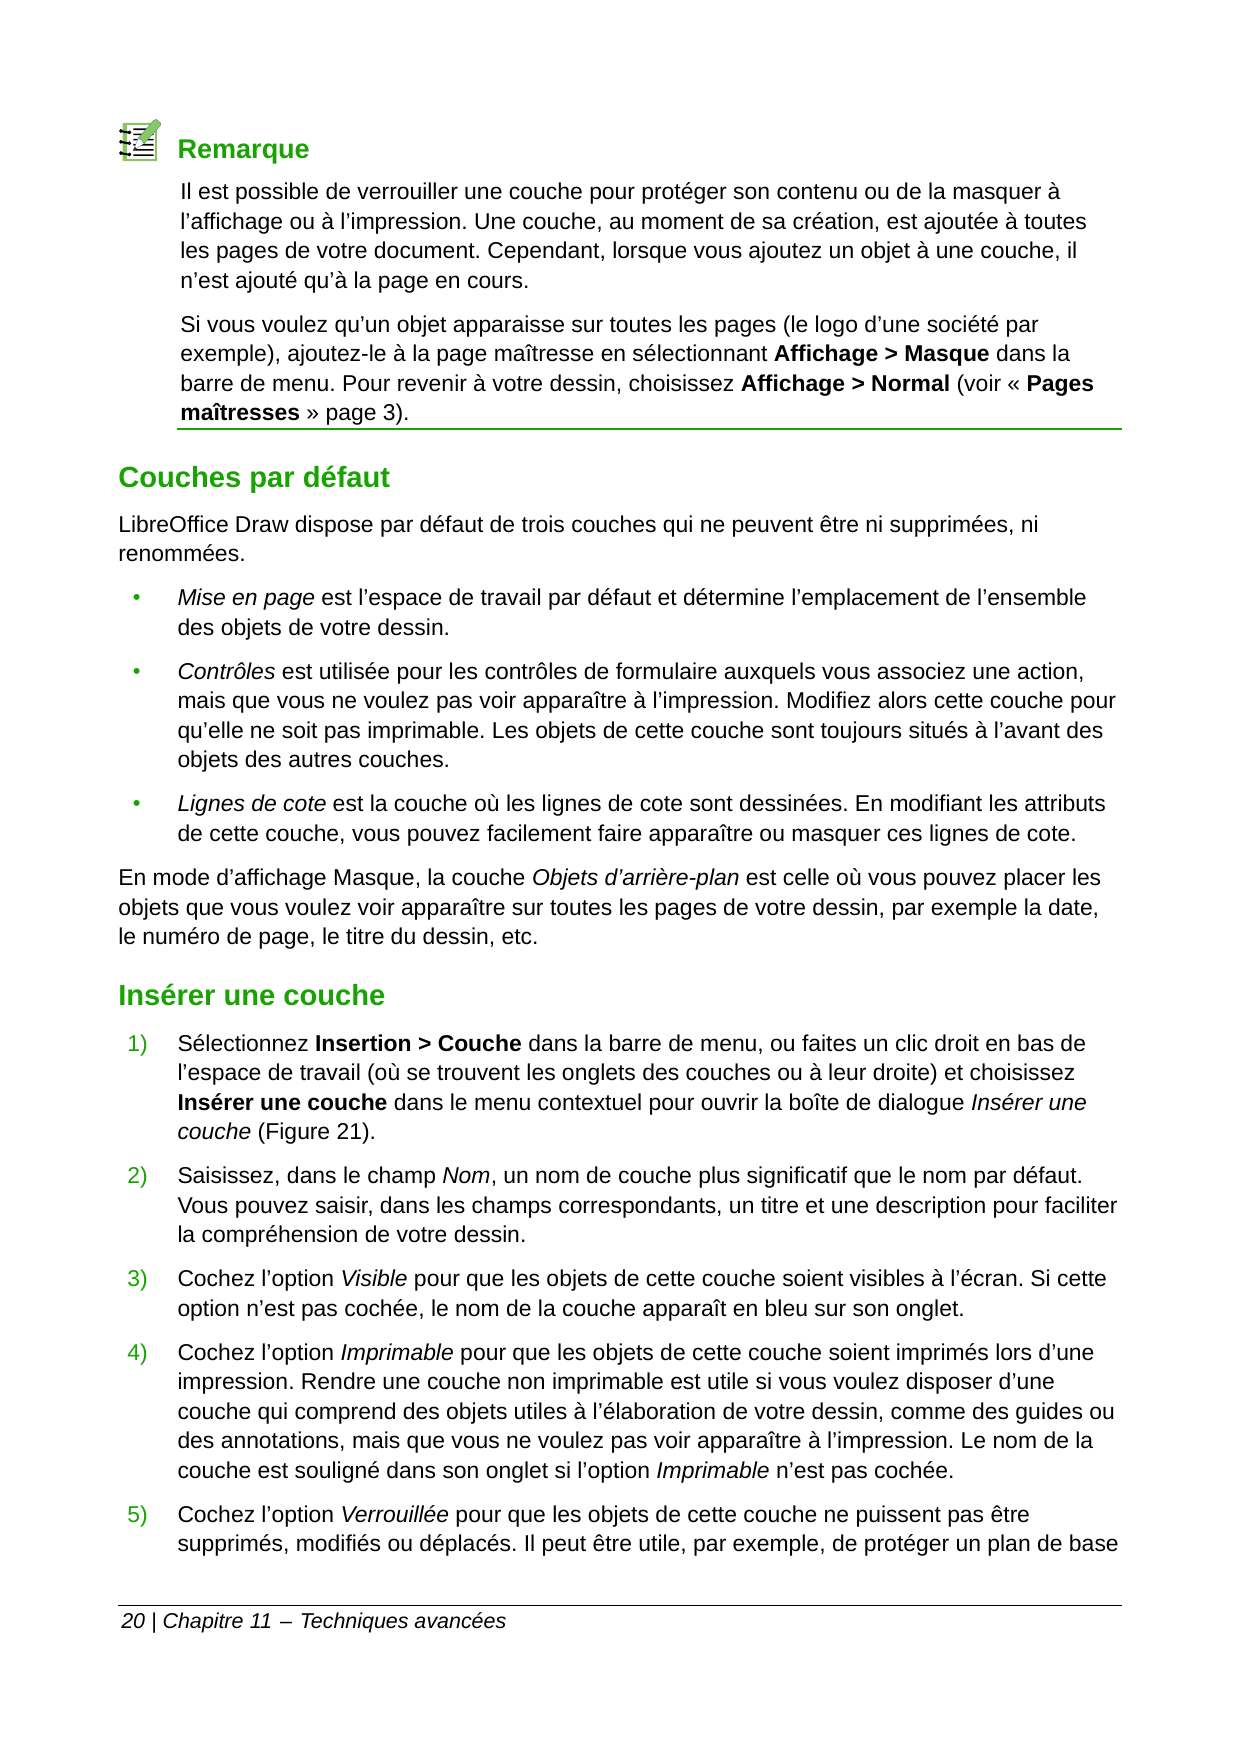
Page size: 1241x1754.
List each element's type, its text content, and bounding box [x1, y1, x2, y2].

list Remarque [118, 118, 1122, 164]
list Cochez l’option Verrouillée pour que les objets de cette couche ne puissent pas être supprimés, modifiés ou déplacés. Il peut être utile, par exemple, de protéger un plan de base [148, 1498, 1122, 1557]
text En mode d’affichage Masque, la couche Objets d’arrière-plan est celle où vous pouvez placer les objets que vous voulez voir apparaître sur toutes les pages de votre dessin, par exemple la date, le numéro de page, le titre du dessin, etc. [118, 861, 1122, 949]
list Contrôles est utilisée pour les contrôles de formulaire auxquels vous associez une action, mais que vous ne voulez pas voir apparaître à l’impression. Modifiez alors cette couche pour qu’elle ne soit pas imprimable. Les objets de cette couche sont toujours situés à l’avant des objets des autres couches. [133, 655, 1122, 773]
text LibreOffice Draw dispose par défaut de trois couches qui ne peuvent être ni supprimées, ni renommées. [118, 508, 1122, 567]
subtitle Insérer une couche [118, 978, 1122, 1012]
subtitle Couches par défaut [118, 459, 1122, 493]
list Cochez l’option Visible pour que les objets de cette couche soient visibles à l’écran. Si cette option n’est pas cochée, le nom de la couche apparaît en bleu sur son onglet. [148, 1262, 1122, 1321]
text Si vous voulez qu’un objet apparaisse sur toutes les pages (le logo d’une société par exemple), ajoutez-le à la page maîtresse en sélectionnant Affichage > Masque dans la barre de menu. Pour revenir à votre dessin, choisissez Affichage > Normal (voir « Pages maîtresses » page 3). [177, 304, 1122, 428]
list Cochez l’option Imprimable pour que les objets de cette couche soient imprimés lors d’une impression. Rendre une couche non imprimable est utile si vous voulez disposer d’une couche qui comprend des objets utiles à l’élaboration de votre dessin, comme des guides ou des annotations, mais que vous ne voulez pas voir apparaître à l’impression. Le nom de la couche est souligné dans son onglet si l’option Imprimable n’est pas cochée. [148, 1336, 1122, 1483]
text Il est possible de verrouiller une couche pour protéger son contenu ou de la masquer à l’affichage ou à l’impression. Une couche, au moment de sa création, est ajoutée à toutes les pages de votre document. Cependant, lorsque vous ajoutez un objet à une couche, il n’est ajouté qu’à la page en cours. [177, 172, 1122, 293]
list Sélectionnez Insertion > Couche dans la barre de menu, ou faites un clic droit en bas de l’espace de travail (où se trouvent les onglets des couches ou à leur droite) et choisissez Insérer une couche dans le menu contextuel pour ouvrir la boîte de dialogue Insérer une couche (Figure 21). [148, 1027, 1122, 1144]
list Saisissez, dans le champ Nom, un nom de couche plus significatif que le nom par défaut. Vous pouvez saisir, dans les champs correspondants, un titre et une description pour faciliter la compréhension de votre dessin. [148, 1159, 1122, 1247]
list Lignes de cote est la couche où les lignes de cote sont dessinées. En modifiant les attributs de cette couche, vous pouvez facilement faire apparaître ou masquer ces lignes de cote. [133, 787, 1122, 846]
list Mise en page est l’espace de travail par défaut et détermine l’emplacement de l’ensemble des objets de votre dessin. [133, 581, 1122, 640]
